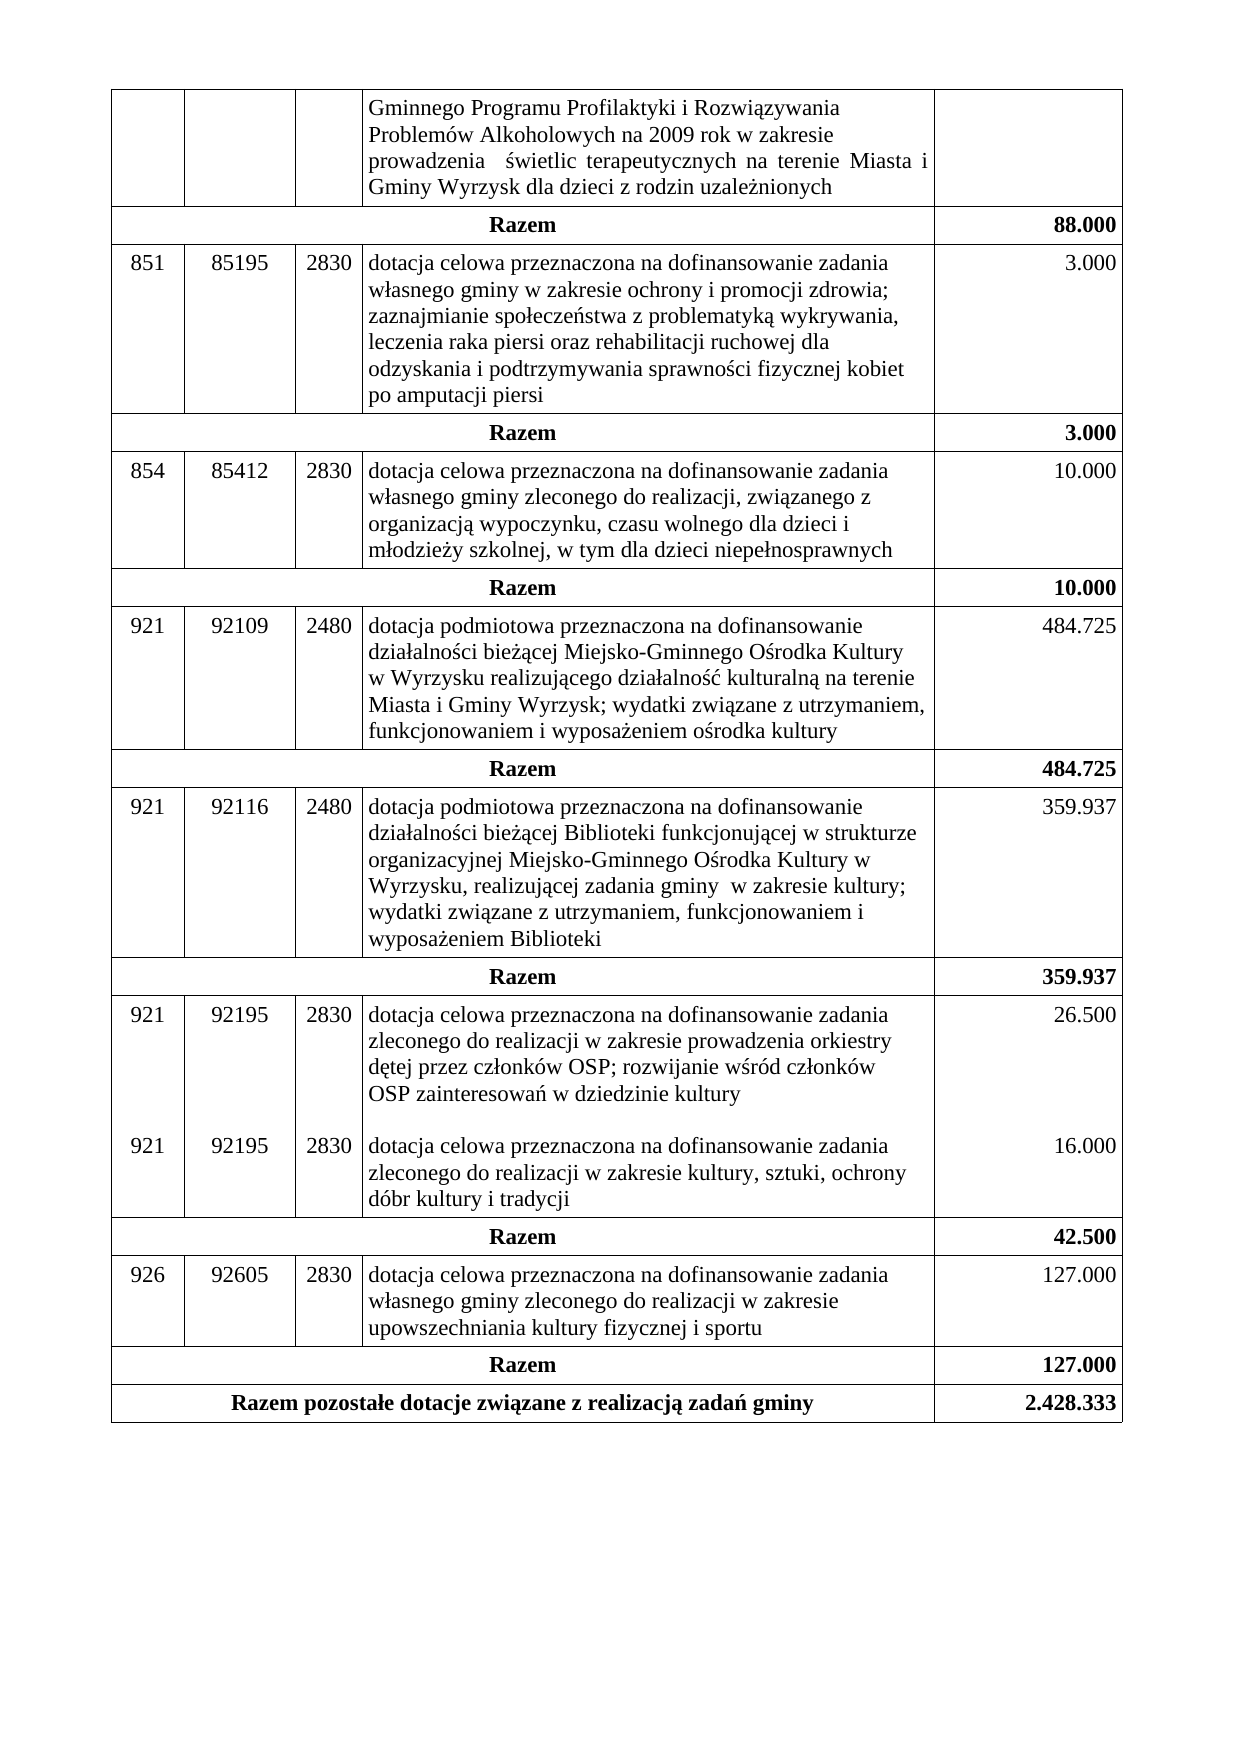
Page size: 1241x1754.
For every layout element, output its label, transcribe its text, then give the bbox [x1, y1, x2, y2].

table_cell 2.428.333 [935, 1385, 1122, 1422]
table_cell Razem [112, 750, 934, 787]
table_cell 26.500 16.000 [935, 996, 1122, 1217]
table_cell 2480 [296, 788, 362, 957]
table_cell dotacja celowa przeznaczona na dofinansowanie zadania własnego gminy zleconego do realizacji w zakresie upowszechniania kultury fizycznej i sportu [363, 1256, 934, 1346]
table_cell dotacja podmiotowa przeznaczona na dofinansowanie działalności bieżącej Biblioteki funkcjonującej w strukturze organizacyjnej Miejsko-Gminnego Ośrodka Kultury w Wyrzysku, realizującej zadania gminy w zakresie kultury; wydatki związane z utrzymaniem, funkcjonowaniem i wyposażeniem Biblioteki [363, 788, 934, 957]
table_cell 92116 [185, 788, 295, 957]
table_cell 2480 [296, 607, 362, 749]
table_cell 42.500 [935, 1218, 1122, 1255]
table_cell 921 [112, 788, 184, 957]
table_cell 359.937 [935, 958, 1122, 995]
table_cell 2830 [296, 1256, 362, 1346]
table_cell dotacja celowa przeznaczona na dofinansowanie zadania własnego gminy zleconego do realizacji, związanego z organizacją wypoczynku, czasu wolnego dla dzieci i młodzieży szkolnej, w tym dla dzieci niepełnosprawnych [363, 452, 934, 568]
table_cell Gminnego Programu Profilaktyki i Rozwiązywania Problemów Alkoholowych na 2009 rok w zakresie prowadzenia świetlic terapeutycznych na terenie Miasta i Gminy Wyrzysk dla dzieci z rodzin uzależnionych [363, 90, 934, 206]
table_cell 2830 [296, 245, 362, 413]
table_cell 92109 [185, 607, 295, 749]
table_cell 2830 [296, 452, 362, 568]
table_cell 921 921 [112, 996, 184, 1217]
table_cell 127.000 [935, 1347, 1122, 1384]
table_cell [185, 90, 295, 206]
table_cell 484.725 [935, 607, 1122, 749]
table_cell Razem [112, 1347, 934, 1384]
table_cell 854 [112, 452, 184, 568]
table_cell [935, 90, 1122, 206]
table_cell Razem [112, 414, 934, 451]
table_cell Razem [112, 1218, 934, 1255]
table_cell 10.000 [935, 569, 1122, 606]
table_cell 359.937 [935, 788, 1122, 957]
table_cell Razem [112, 207, 934, 243]
table_cell 3.000 [935, 414, 1122, 451]
table_cell 92605 [185, 1256, 295, 1346]
table_cell [296, 90, 362, 206]
table_cell Razem [112, 569, 934, 606]
table_cell 85195 [185, 245, 295, 413]
table_cell Razem [112, 958, 934, 995]
table_cell 851 [112, 245, 184, 413]
table_cell Razem pozostałe dotacje związane z realizacją zadań gminy [112, 1385, 934, 1422]
table_cell dotacja celowa przeznaczona na dofinansowanie zadania zleconego do realizacji w zakresie prowadzenia orkiestry dętej przez członków OSP; rozwijanie wśród członków OSP zainteresowań w dziedzinie kultury dotacja celowa przeznaczona na dofinansowanie zadania zleconego do realizacji w zakresie kultury, sztuki, ochrony dóbr kultury i tradycji [363, 996, 934, 1217]
table_cell dotacja celowa przeznaczona na dofinansowanie zadania własnego gminy w zakresie ochrony i promocji zdrowia; zaznajmianie społeczeństwa z problematyką wykrywania, leczenia raka piersi oraz rehabilitacji ruchowej dla odzyskania i podtrzymywania sprawności fizycznej kobiet po amputacji piersi [363, 245, 934, 413]
table_cell 92195 92195 [185, 996, 295, 1217]
table_cell 88.000 [935, 207, 1122, 243]
table_cell dotacja podmiotowa przeznaczona na dofinansowanie działalności bieżącej Miejsko-Gminnego Ośrodka Kultury w Wyrzysku realizującego działalność kulturalną na terenie Miasta i Gminy Wyrzysk; wydatki związane z utrzymaniem, funkcjonowaniem i wyposażeniem ośrodka kultury [363, 607, 934, 749]
table_cell 484.725 [935, 750, 1122, 787]
table_cell 3.000 [935, 245, 1122, 413]
table_cell [112, 90, 184, 206]
table_cell 921 [112, 607, 184, 749]
table_cell 127.000 [935, 1256, 1122, 1346]
table_cell 2830 2830 [296, 996, 362, 1217]
table_cell 926 [112, 1256, 184, 1346]
table_cell 10.000 [935, 452, 1122, 568]
table_cell 85412 [185, 452, 295, 568]
